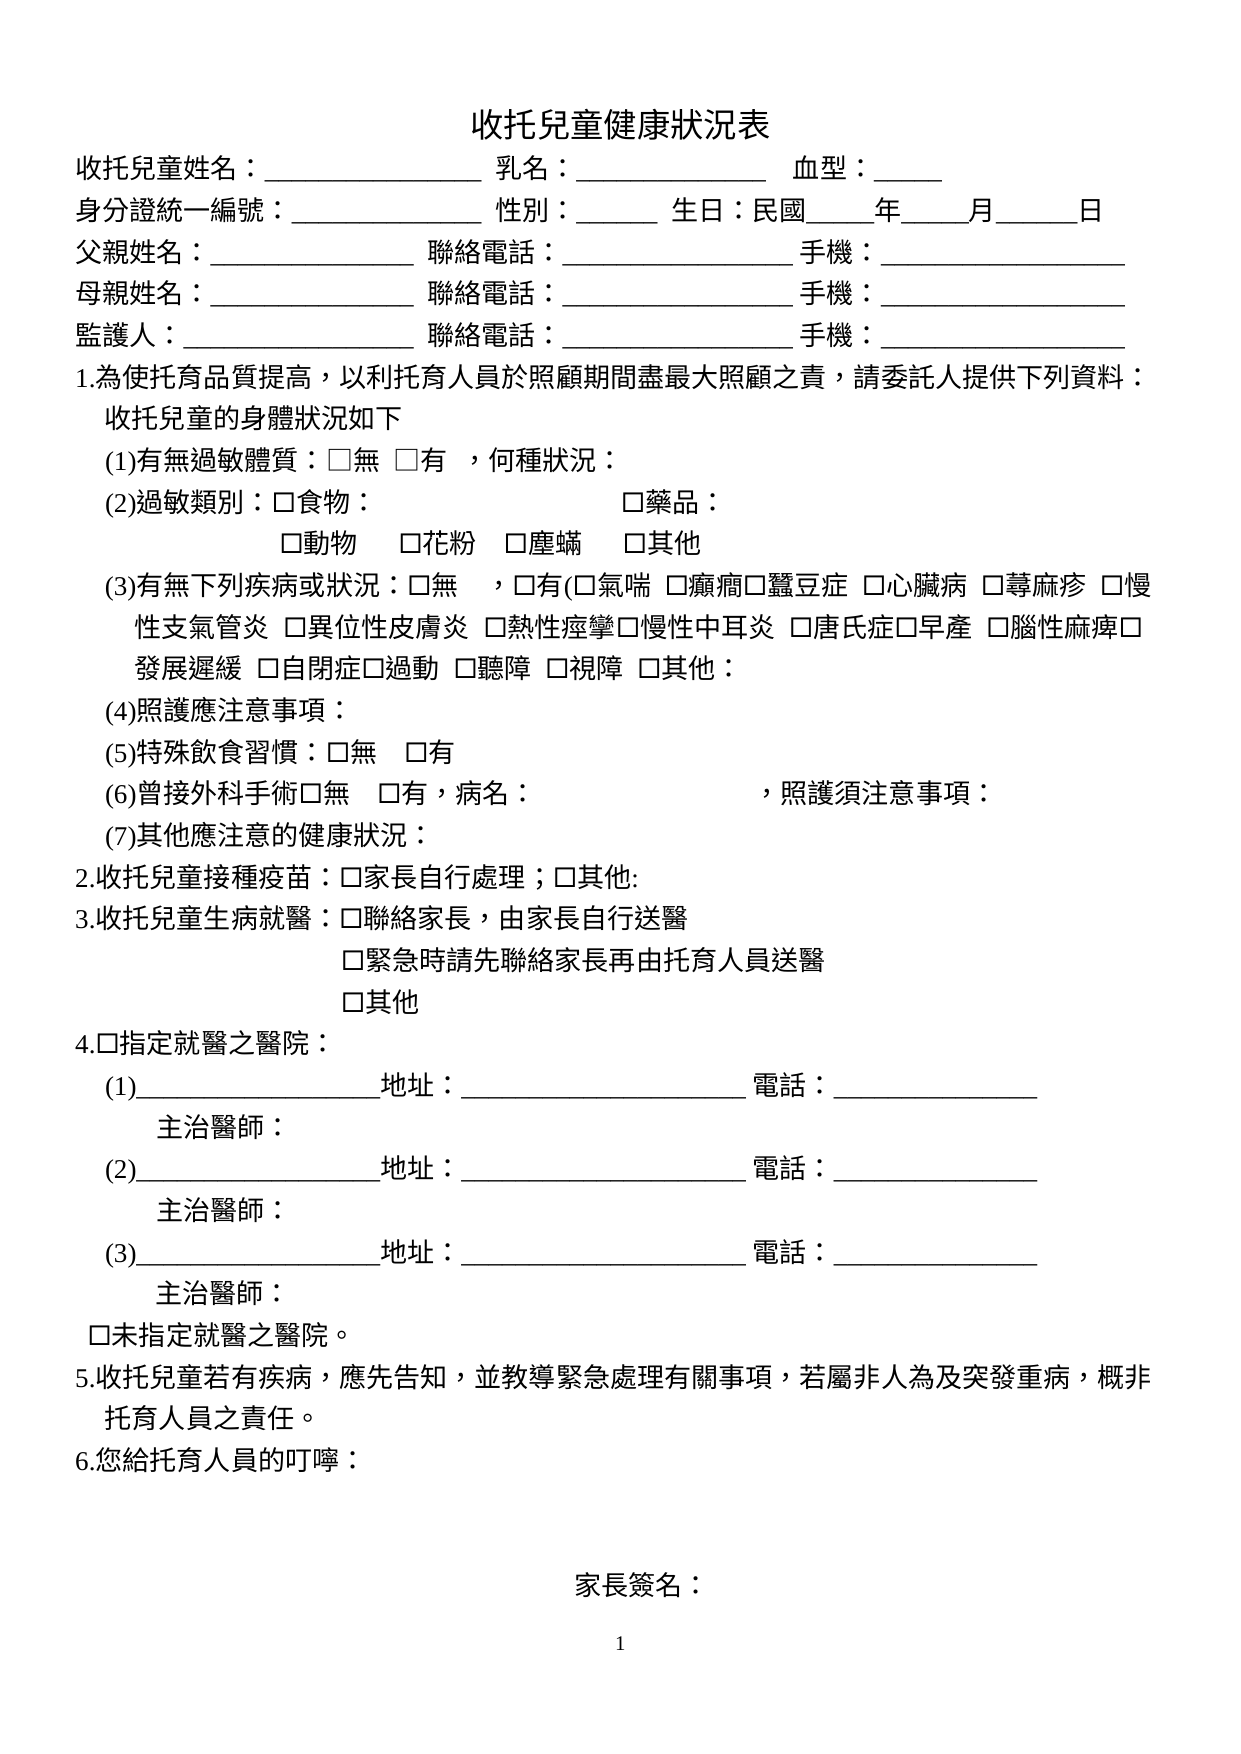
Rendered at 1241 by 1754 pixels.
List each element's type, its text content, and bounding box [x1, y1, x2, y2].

text 其他 [75, 979, 1165, 1020]
text 6.您給托育人員的叮嚀： [75, 1437, 1165, 1479]
text (1)有無過敏體質：□無 □有 ，何種狀況： [105, 437, 1165, 479]
text 父親姓名：_______________ 聯絡電話：_________________ 手機：__________________ [75, 229, 1165, 270]
text (2)__________________地址：_____________________ 電話：_______________ [105, 1145, 1165, 1187]
text 緊急時請先聯絡家長再由托育人員送醫 [75, 937, 1165, 979]
text (5)特殊飲食習慣：無 有 [105, 729, 1165, 770]
text 1.為使托育品質提高，以利托育人員於照顧期間盡最大照顧之責，請委託人提供下列資料： 收托兒童的身體狀況如下 [75, 354, 1165, 437]
text 主治醫師： [75, 1187, 1165, 1229]
text (3)__________________地址：_____________________ 電話：_______________ [105, 1229, 1165, 1270]
text 監護人：_________________ 聯絡電話：_________________ 手機：__________________ [75, 312, 1165, 354]
text 動物 花粉 塵蟎 其他 [279, 520, 1165, 562]
text 主治醫師： [75, 1104, 1165, 1145]
text 2.收托兒童接種疫苗：家長自行處理；其他: [75, 854, 1165, 895]
text 5.收托兒童若有疾病，應先告知，並教導緊急處理有關事項，若屬非人為及突發重病，概非托育人員之責任。 [75, 1354, 1165, 1437]
text (1)__________________地址：_____________________ 電話：_______________ [105, 1062, 1165, 1104]
text 母親姓名：_______________ 聯絡電話：_________________ 手機：__________________ [75, 270, 1165, 312]
text 收托兒童姓名：________________ 乳名：______________ 血型：_____ [75, 145, 1165, 187]
text 4.指定就醫之醫院： [75, 1020, 1165, 1062]
text 身分證統一編號：______________ 性別：______ 生日：民國_____年_____月______日 [75, 187, 1165, 229]
text 3.收托兒童生病就醫：聯絡家長，由家長自行送醫 [75, 895, 1165, 937]
text 主治醫師： 未指定就醫之醫院。 [87, 1270, 1165, 1354]
text (6)曾接外科手術無 有，病名： ，照護須注意事項： [105, 770, 1165, 812]
text (4)照護應注意事項： [105, 687, 1165, 729]
text 家長簽名： [75, 1562, 1165, 1604]
text (7)其他應注意的健康狀況： [105, 812, 1165, 854]
text (3)有無下列疾病或狀況：無 ，有(氣喘 癲癎蠶豆症 心臟病 蕁麻疹 慢性支氣管炎 異位性皮膚炎 熱性痙攣慢性中耳炎 唐氏症早產 腦性麻痺發展遲緩 自閉症過動 聽障 視障 其他： [104, 562, 1165, 687]
text 收托兒童健康狀況表 [75, 104, 1165, 145]
text (2)過敏類別：食物： 藥品： [105, 479, 1165, 520]
